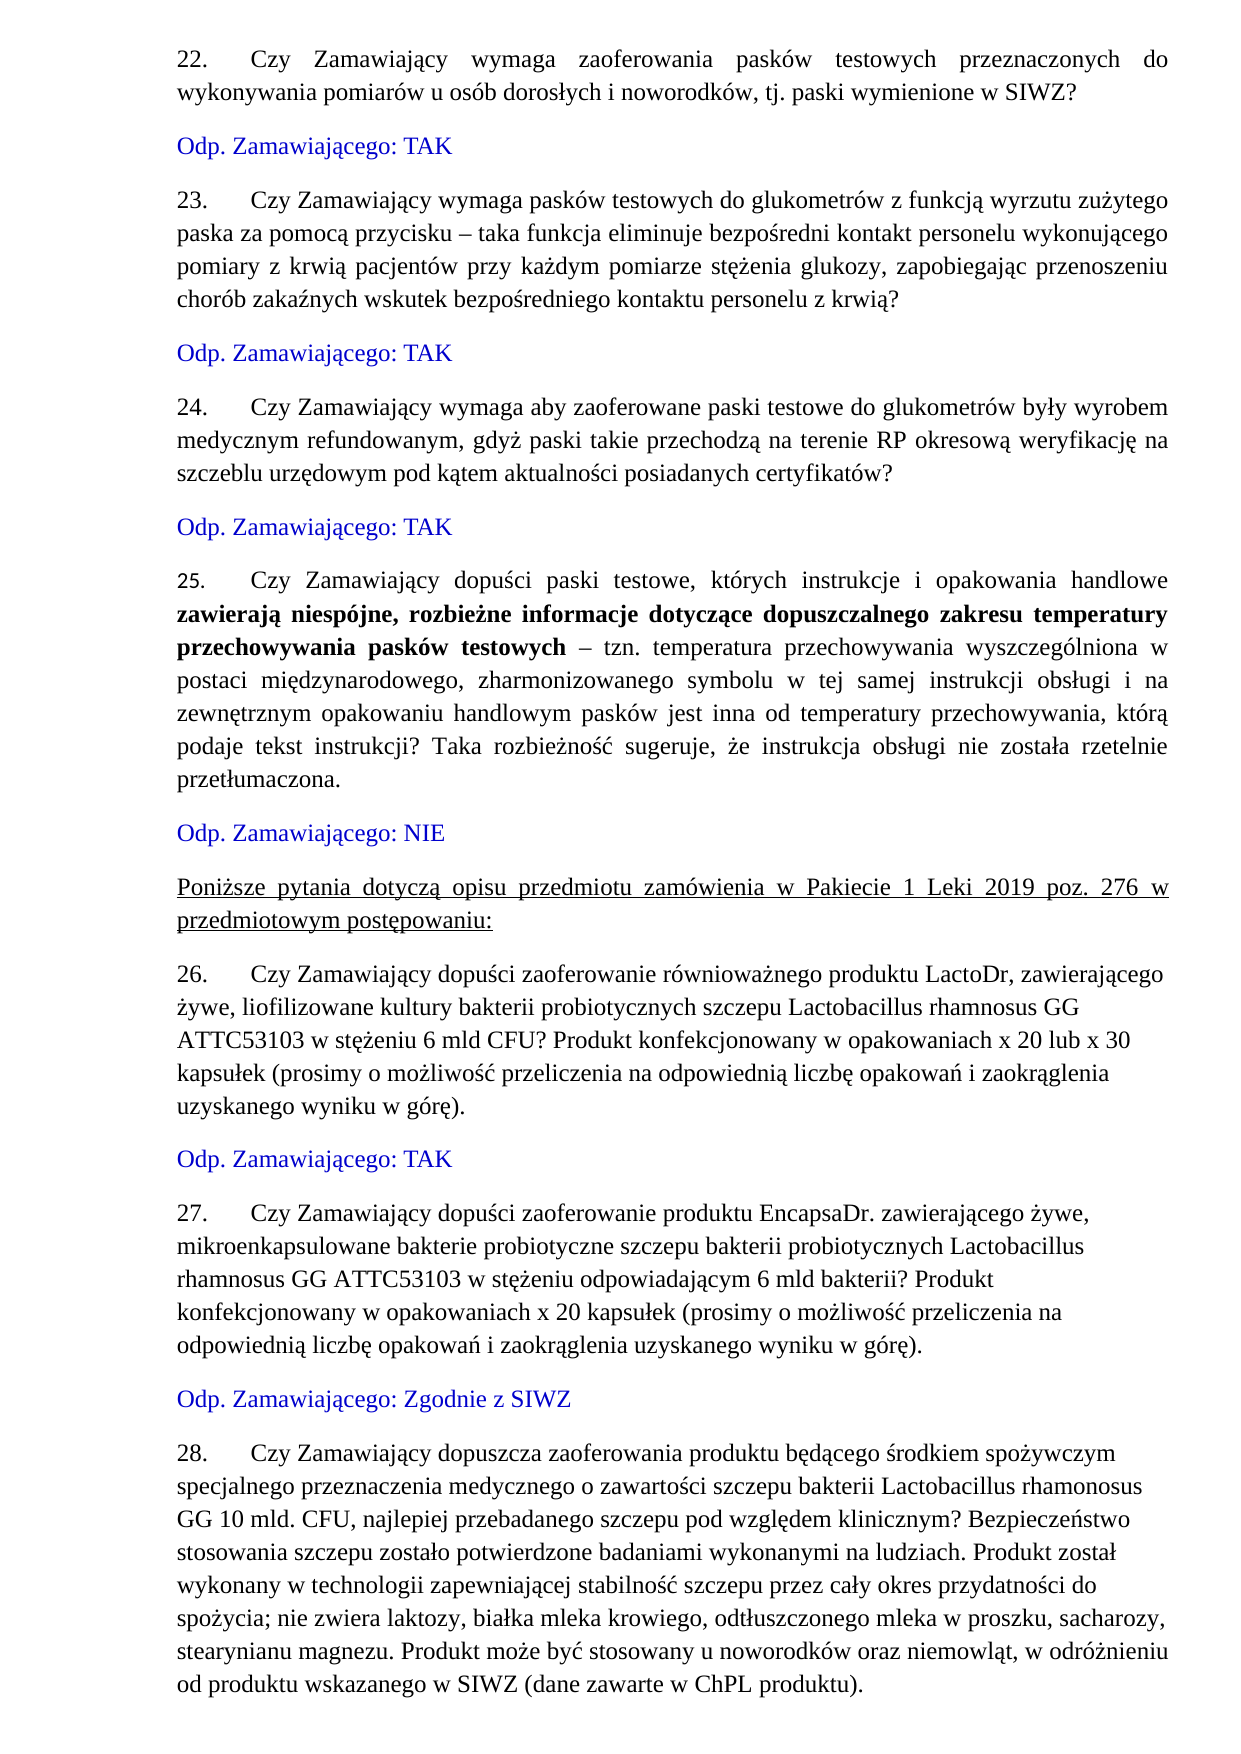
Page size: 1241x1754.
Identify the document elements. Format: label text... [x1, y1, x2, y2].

list Odp. Zamawiającego: Zgodnie z SIWZ [177, 1384, 1169, 1413]
list Czy Zamawiający dopuści zaoferowanie produktu EncapsaDr. zawierającego żywe, mikroenkapsulowane bakterie probiotyczne szczepu bakterii probiotycznych Lactobacillus rhamnosus GG ATTC53103 w stężeniu odpowiadającym 6 mld bakterii? Produkt konfekcjonowany w opakowaniach x 20 kapsułek (prosimy o możliwość przeliczenia na odpowiednią liczbę opakowań i zaokrąglenia uzyskanego wyniku w górę). [177, 1198, 1169, 1359]
list Odp. Zamawiającego: TAK [177, 338, 1169, 367]
text przedmiotowym postępowaniu: [177, 898, 1169, 933]
list Czy Zamawiający dopuszcza zaoferowania produktu będącego środkiem spożywczym specjalnego przeznaczenia medycznego o zawartości szczepu bakterii Lactobacillus rhamonosus GG 10 mld. CFU, najlepiej przebadanego szczepu pod względem klinicznym? Bezpieczeństwo stosowania szczepu zostało potwierdzone badaniami wykonanymi na ludziach. Produkt został wykonany w technologii zapewniającej stabilność szczepu przez cały okres przydatności do spożycia; nie zwiera laktozy, białka mleka krowiego, odtłuszczonego mleka w proszku, sacharozy, stearynianu magnezu. Produkt może być stosowany u noworodków oraz niemowląt, w odróżnieniu od produktu wskazanego w SIWZ (dane zawarte w ChPL produktu). [177, 1438, 1169, 1698]
list Czy Zamawiający wymaga aby zaoferowane paski testowe do glukometrów były wyrobem medycznym refundowanym, gdyż paski takie przechodzą na terenie RP okresową weryfikację na szczeblu urzędowym pod kątem aktualności posiadanych certyfikatów? [177, 392, 1169, 487]
list Czy Zamawiający wymaga pasków testowych do glukometrów z funkcją wyrzutu zużytego paska za pomocą przycisku – taka funkcja eliminuje bezpośredni kontakt personelu wykonującego pomiary z krwią pacjentów przy każdym pomiarze stężenia glukozy, zapobiegając przenoszeniu chorób zakaźnych wskutek bezpośredniego kontaktu personelu z krwią? [177, 185, 1169, 313]
text Poniższe pytania dotyczą opisu przedmiotu zamówienia w Pakiecie 1 Leki 2019 poz. 276 w [177, 872, 1169, 897]
list Czy Zamawiający dopuści zaoferowanie równioważnego produktu LactoDr, zawierającego żywe, liofilizowane kultury bakterii probiotycznych szczepu Lactobacillus rhamnosus GG ATTC53103 w stężeniu 6 mld CFU? Produkt konfekcjonowany w opakowaniach x 20 lub x 30 kapsułek (prosimy o możliwość przeliczenia na odpowiednią liczbę opakowań i zaokrąglenia uzyskanego wyniku w górę). [177, 959, 1169, 1119]
list Odp. Zamawiającego: TAK [177, 131, 1169, 160]
list Odp. Zamawiającego: TAK [177, 512, 1169, 541]
list Czy Zamawiający dopuści paski testowe, których instrukcje i opakowania handlowe zawierają niespójne, rozbieżne informacje dotyczące dopuszczalnego zakresu temperatury przechowywania pasków testowych – tzn. temperatura przechowywania wyszczególniona w postaci międzynarodowego, zharmonizowanego symbolu w tej samej instrukcji obsługi i na zewnętrznym opakowaniu handlowym pasków jest inna od temperatury przechowywania, którą podaje tekst instrukcji? Taka rozbieżność sugeruje, że instrukcja obsługi nie została rzetelnie przetłumaczona. [177, 566, 1169, 793]
list Odp. Zamawiającego: TAK [177, 1144, 1169, 1173]
list Czy Zamawiający wymaga zaoferowania pasków testowych przeznaczonych do wykonywania pomiarów u osób dorosłych i noworodków, tj. paski wymienione w SIWZ? [177, 44, 1169, 106]
list Odp. Zamawiającego: NIE [177, 818, 1169, 847]
